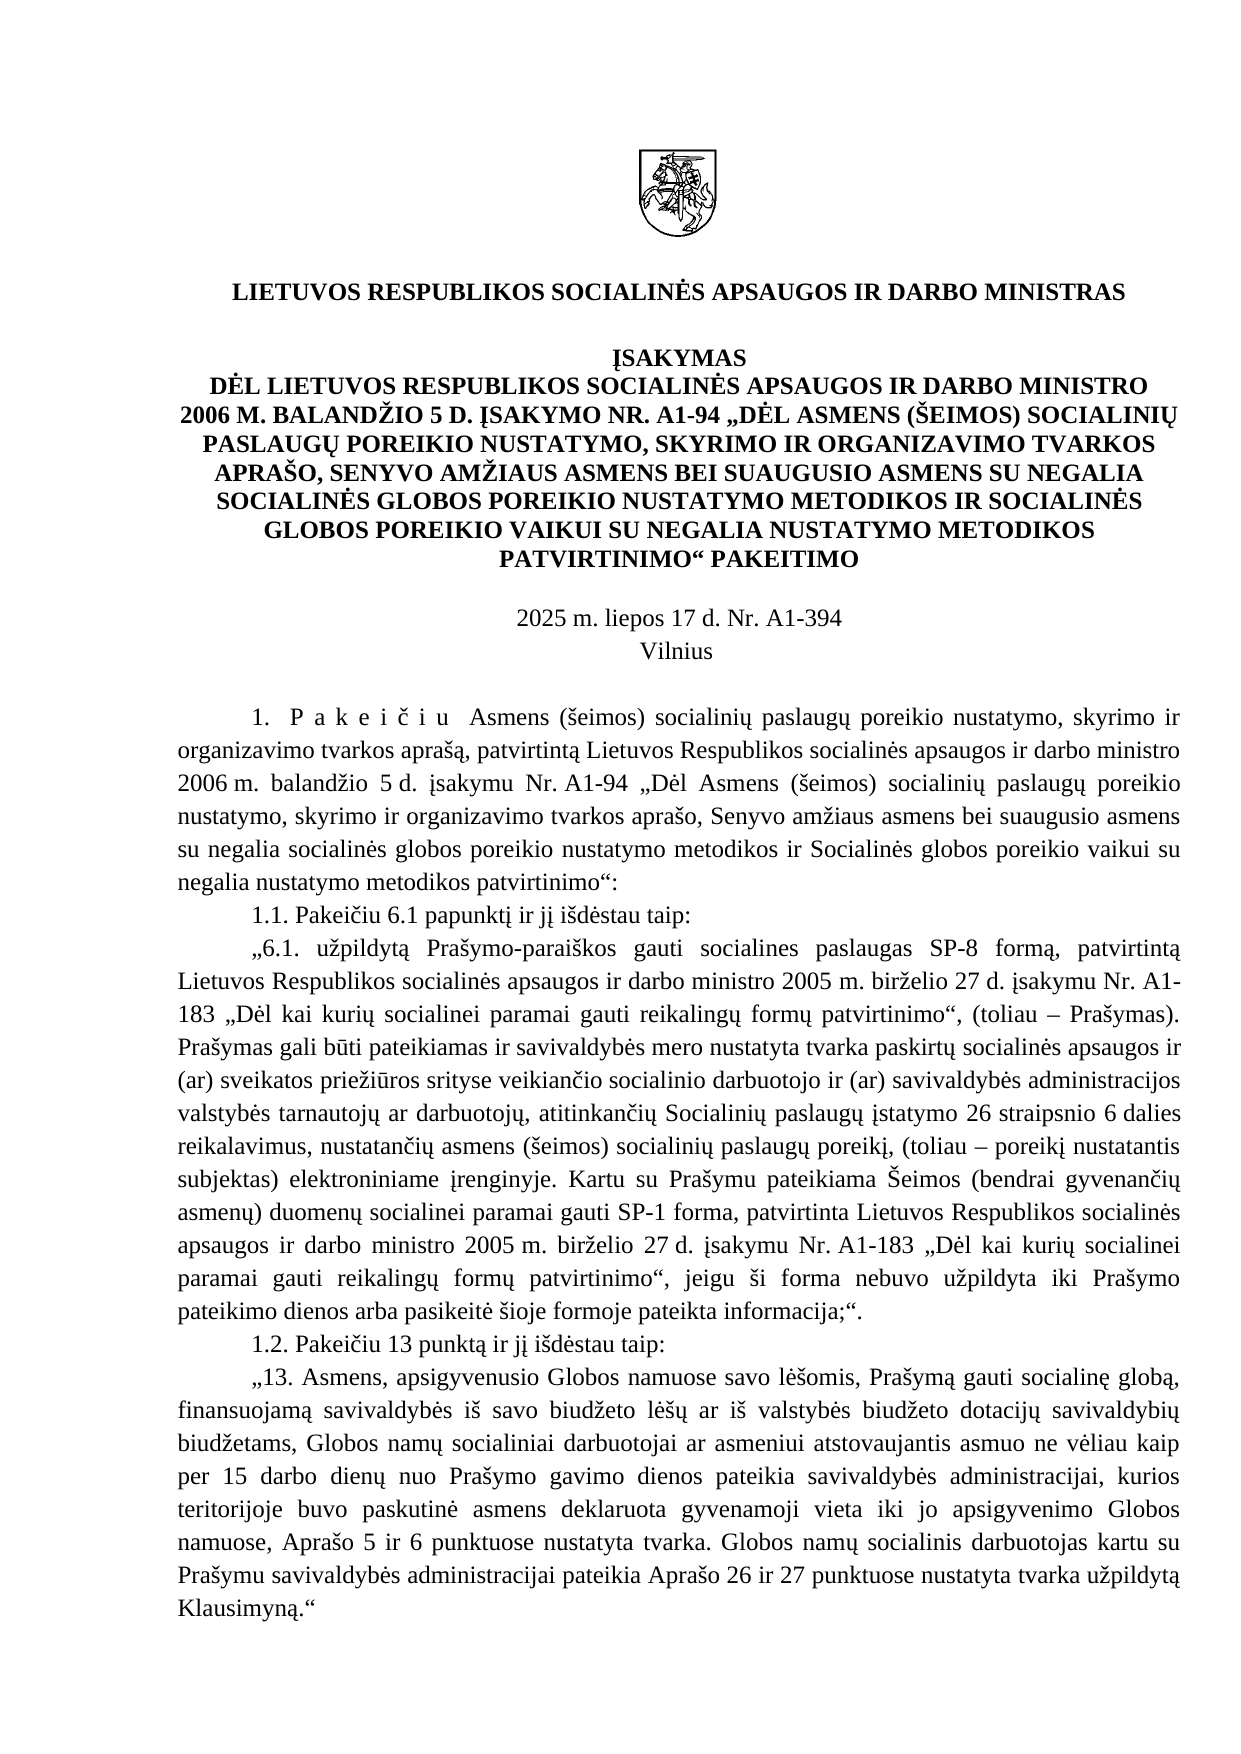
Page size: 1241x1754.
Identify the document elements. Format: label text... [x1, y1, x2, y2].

text „13. Asmens, apsigyvenusio Globos namuose savo lėšomis, Prašymą gauti socialinę globą, finansuojamą savivaldybės iš savo biudžeto lėšų ar iš valstybės biudžeto dotacijų savivaldybių biudžetams, Globos namų socialiniai darbuotojai ar asmeniui atstovaujantis asmuo ne vėliau kaip per 15 darbo dienų nuo Prašymo gavimo dienos pateikia savivaldybės administracijai, kurios teritorijoje buvo paskutinė asmens deklaruota gyvenamoji vieta iki jo apsigyvenimo Globos namuose, Aprašo 5 ir 6 punktuose nustatyta tvarka. Globos namų socialinis darbuotojas kartu su Prašymu savivaldybės administracijai pateikia Aprašo 26 ir 27 punktuose nustatyta tvarka užpildytą Klausimyną.“ [177, 1362, 1181, 1622]
text Vilnius [177, 636, 1181, 665]
text ĮSAKYMAS [177, 343, 1181, 371]
text 1.2. Pakeičiu 13 punktą ir jį išdėstau taip: [177, 1329, 1181, 1358]
text 2025 m. liepos 17 d. Nr. A1-394 [177, 603, 1181, 632]
text 1. Pakeičiu Asmens (šeimos) socialinių paslaugų poreikio nustatymo, skyrimo ir organizavimo tvarkos aprašą, patvirtintą Lietuvos Respublikos socialinės apsaugos ir darbo ministro 2006 m. balandžio 5 d. įsakymu Nr. A1-94 „Dėl Asmens (šeimos) socialinių paslaugų poreikio nustatymo, skyrimo ir organizavimo tvarkos aprašo, Senyvo amžiaus asmens bei suaugusio asmens su negalia socialinės globos poreikio nustatymo metodikos ir Socialinės globos poreikio vaikui su negalia nustatymo metodikos patvirtinimo“: [177, 702, 1181, 896]
text LIETUVOS RESPUBLIKOS SOCIALINĖS APSAUGOS IR DARBO MINISTRAS [177, 277, 1181, 305]
text „6.1. užpildytą Prašymo-paraiškos gauti socialines paslaugas SP-8 formą, patvirtintą Lietuvos Respublikos socialinės apsaugos ir darbo ministro 2005 m. birželio 27 d. įsakymu Nr. A1-183 „Dėl kai kurių socialinei paramai gauti reikalingų formų patvirtinimo“, (toliau – Prašymas). Prašymas gali būti pateikiamas ir savivaldybės mero nustatyta tvarka paskirtų socialinės apsaugos ir (ar) sveikatos priežiūros srityse veikiančio socialinio darbuotojo ir (ar) savivaldybės administracijos valstybės tarnautojų ar darbuotojų, atitinkančių Socialinių paslaugų įstatymo 26 straipsnio 6 dalies reikalavimus, nustatančių asmens (šeimos) socialinių paslaugų poreikį, (toliau – poreikį nustatantis subjektas) elektroniniame įrenginyje. Kartu su Prašymu pateikiama Šeimos (bendrai gyvenančių asmenų) duomenų socialinei paramai gauti SP-1 forma, patvirtinta Lietuvos Respublikos socialinės apsaugos ir darbo ministro 2005 m. birželio 27 d. įsakymu Nr. A1-183 „Dėl kai kurių socialinei paramai gauti reikalingų formų patvirtinimo“, jeigu ši forma nebuvo užpildyta iki Prašymo pateikimo dienos arba pasikeitė šioje formoje pateikta informacija;“. [177, 933, 1181, 1325]
text DĖL LIETUVOS RESPUBLIKOS SOCIALINĖS APSAUGOS IR DARBO MINISTRO 2006 M. BALANDŽIO 5 D. ĮSAKYMO NR. A1-94 „DĖL ASMENS (ŠEIMOS) SOCIALINIŲ PASLAUGŲ POREIKIO NUSTATYMO, SKYRIMO IR ORGANIZAVIMO TVARKOS APRAŠO, SENYVO AMŽIAUS ASMENS BEI SUAUGUSIO ASMENS SU NEGALIA SOCIALINĖS GLOBOS POREIKIO NUSTATYMO METODIKOS IR SOCIALINĖS GLOBOS POREIKIO VAIKUI SU NEGALIA NUSTATYMO METODIKOS PATVIRTINIMO“ PAKEITIMO [177, 371, 1181, 573]
text 1.1. Pakeičiu 6.1 papunktį ir jį išdėstau taip: [177, 900, 1181, 929]
